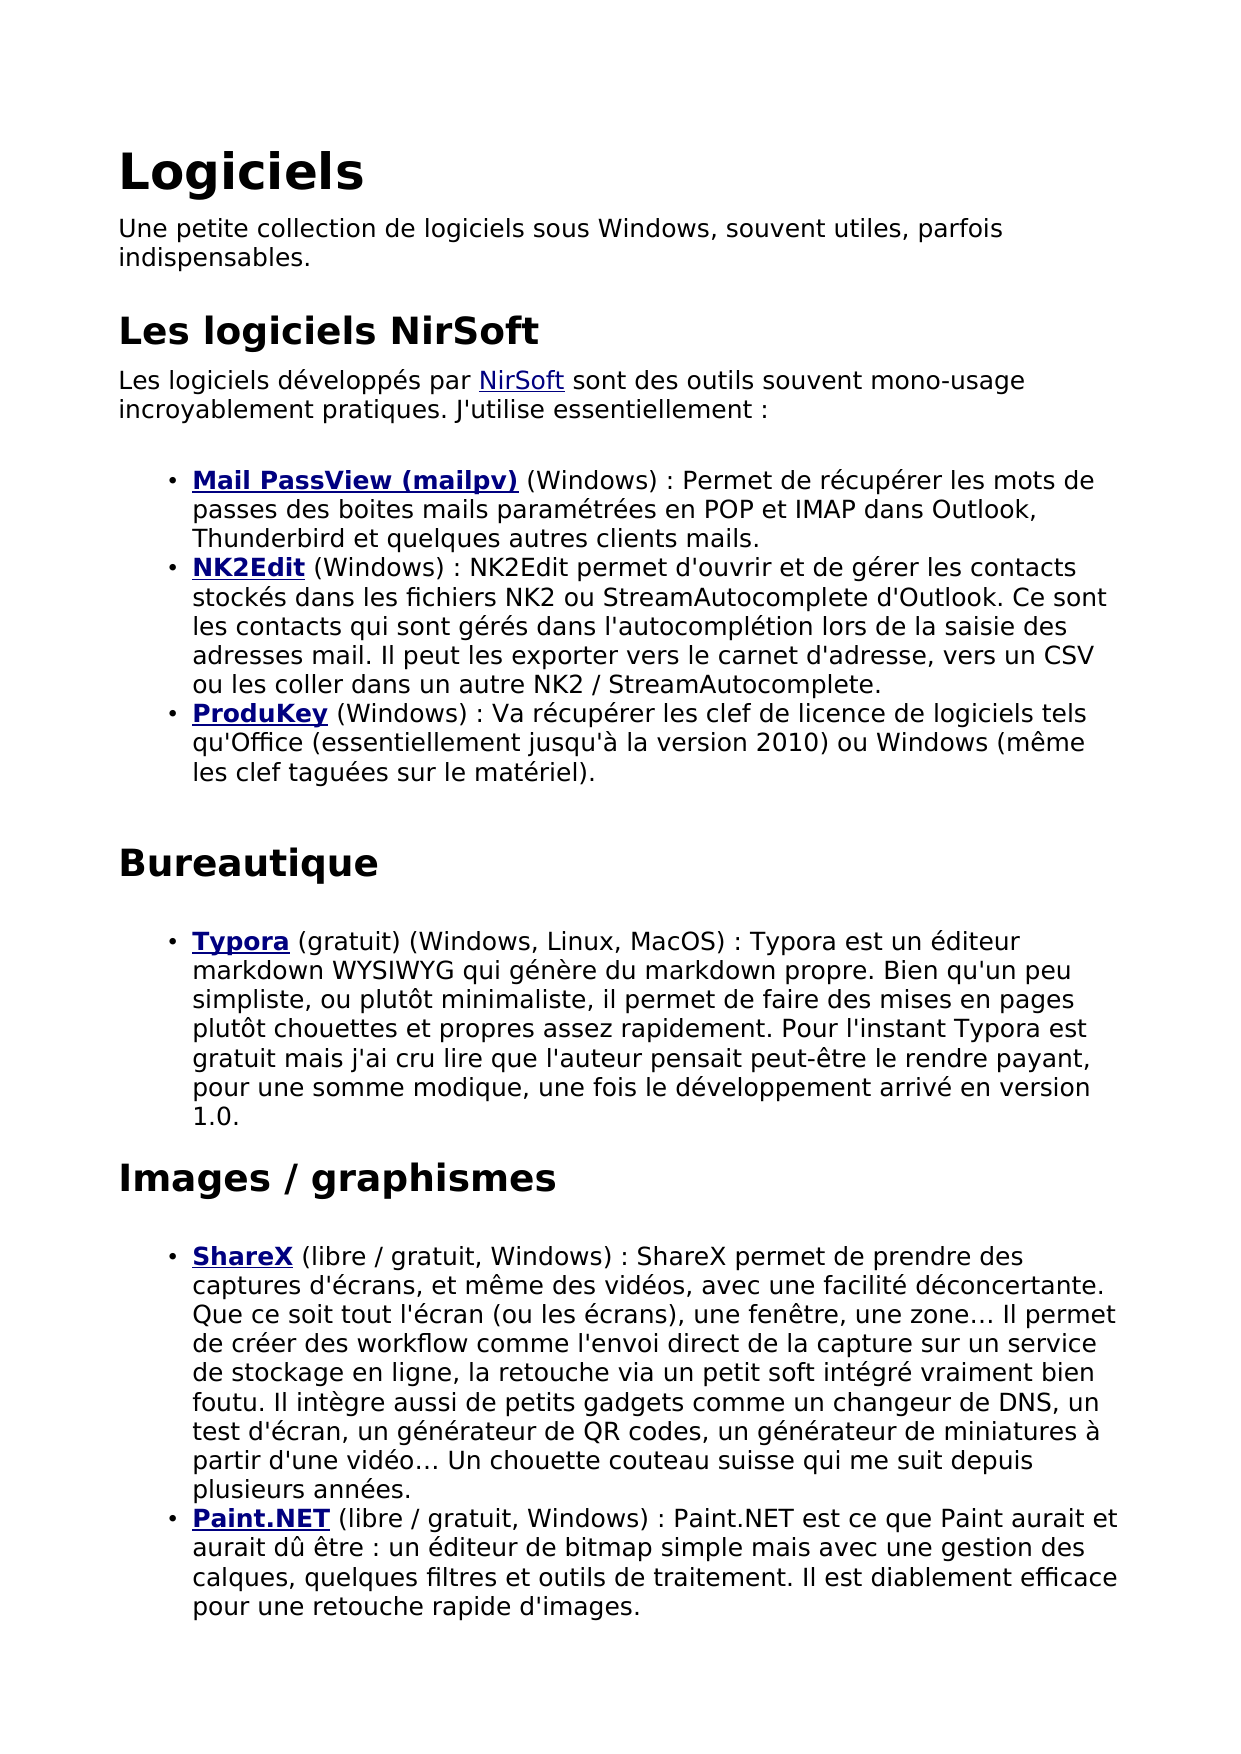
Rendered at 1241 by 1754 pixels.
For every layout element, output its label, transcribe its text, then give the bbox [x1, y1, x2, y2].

subtitle Logiciels [118, 143, 1122, 201]
list Mail PassView (mailpv) (Windows) : Permet de récupérer les mots de passes des boites mails paramétrées en POP et IMAP dans Outlook, Thunderbird et quelques autres clients mails. [177, 466, 1122, 554]
text Les logiciels développés par NirSoft sont des outils souvent mono-usage incroyablement pratiques. J'utilise essentiellement : [118, 366, 1122, 424]
list Paint.NET (libre / gratuit, Windows) : Paint.NET est ce que Paint aurait et aurait dû être : un éditeur de bitmap simple mais avec une gestion des calques, quelques filtres et outils de traitement. Il est diablement efficace pour une retouche rapide d'images. [177, 1504, 1122, 1621]
list Typora (gratuit) (Windows, Linux, MacOS) : Typora est un éditeur markdown WYSIWYG qui génère du markdown propre. Bien qu'un peu simpliste, ou plutôt minimaliste, il permet de faire des mises en pages plutôt chouettes et propres assez rapidement. Pour l'instant Typora est gratuit mais j'ai cru lire que l'auteur pensait peut-être le rendre payant, pour une somme modique, une fois le développement arrivé en version 1.0. [177, 927, 1122, 1131]
list NK2Edit (Windows) : NK2Edit permet d'ouvrir et de gérer les contacts stockés dans les fichiers NK2 ou StreamAutocomplete d'Outlook. Ce sont les contacts qui sont gérés dans l'autocomplétion lors de la saisie des adresses mail. Il peut les exporter vers le carnet d'adresse, vers un CSV ou les coller dans un autre NK2 / StreamAutocomplete. [177, 554, 1122, 699]
text Une petite collection de logiciels sous Windows, souvent utiles, parfois indispensables. [118, 214, 1122, 272]
subtitle Bureautique [118, 841, 1122, 885]
list ProduKey (Windows) : Va récupérer les clef de licence de logiciels tels qu'Office (essentiellement jusqu'à la version 2010) ou Windows (même les clef taguées sur le matériel). [177, 699, 1122, 787]
subtitle Les logiciels NirSoft [118, 310, 1122, 353]
list ShareX (libre / gratuit, Windows) : ShareX permet de prendre des captures d'écrans, et même des vidéos, avec une facilité déconcertante. Que ce soit tout l'écran (ou les écrans), une fenêtre, une zone… Il permet de créer des workflow comme l'envoi direct de la capture sur un service de stockage en ligne, la retouche via un petit soft intégré vraiment bien foutu. Il intègre aussi de petits gadgets comme un changeur de DNS, un test d'écran, un générateur de QR codes, un générateur de miniatures à partir d'une vidéo… Un chouette couteau suisse qui me suit depuis plusieurs années. [177, 1242, 1122, 1504]
subtitle Images / graphismes [118, 1156, 1122, 1200]
